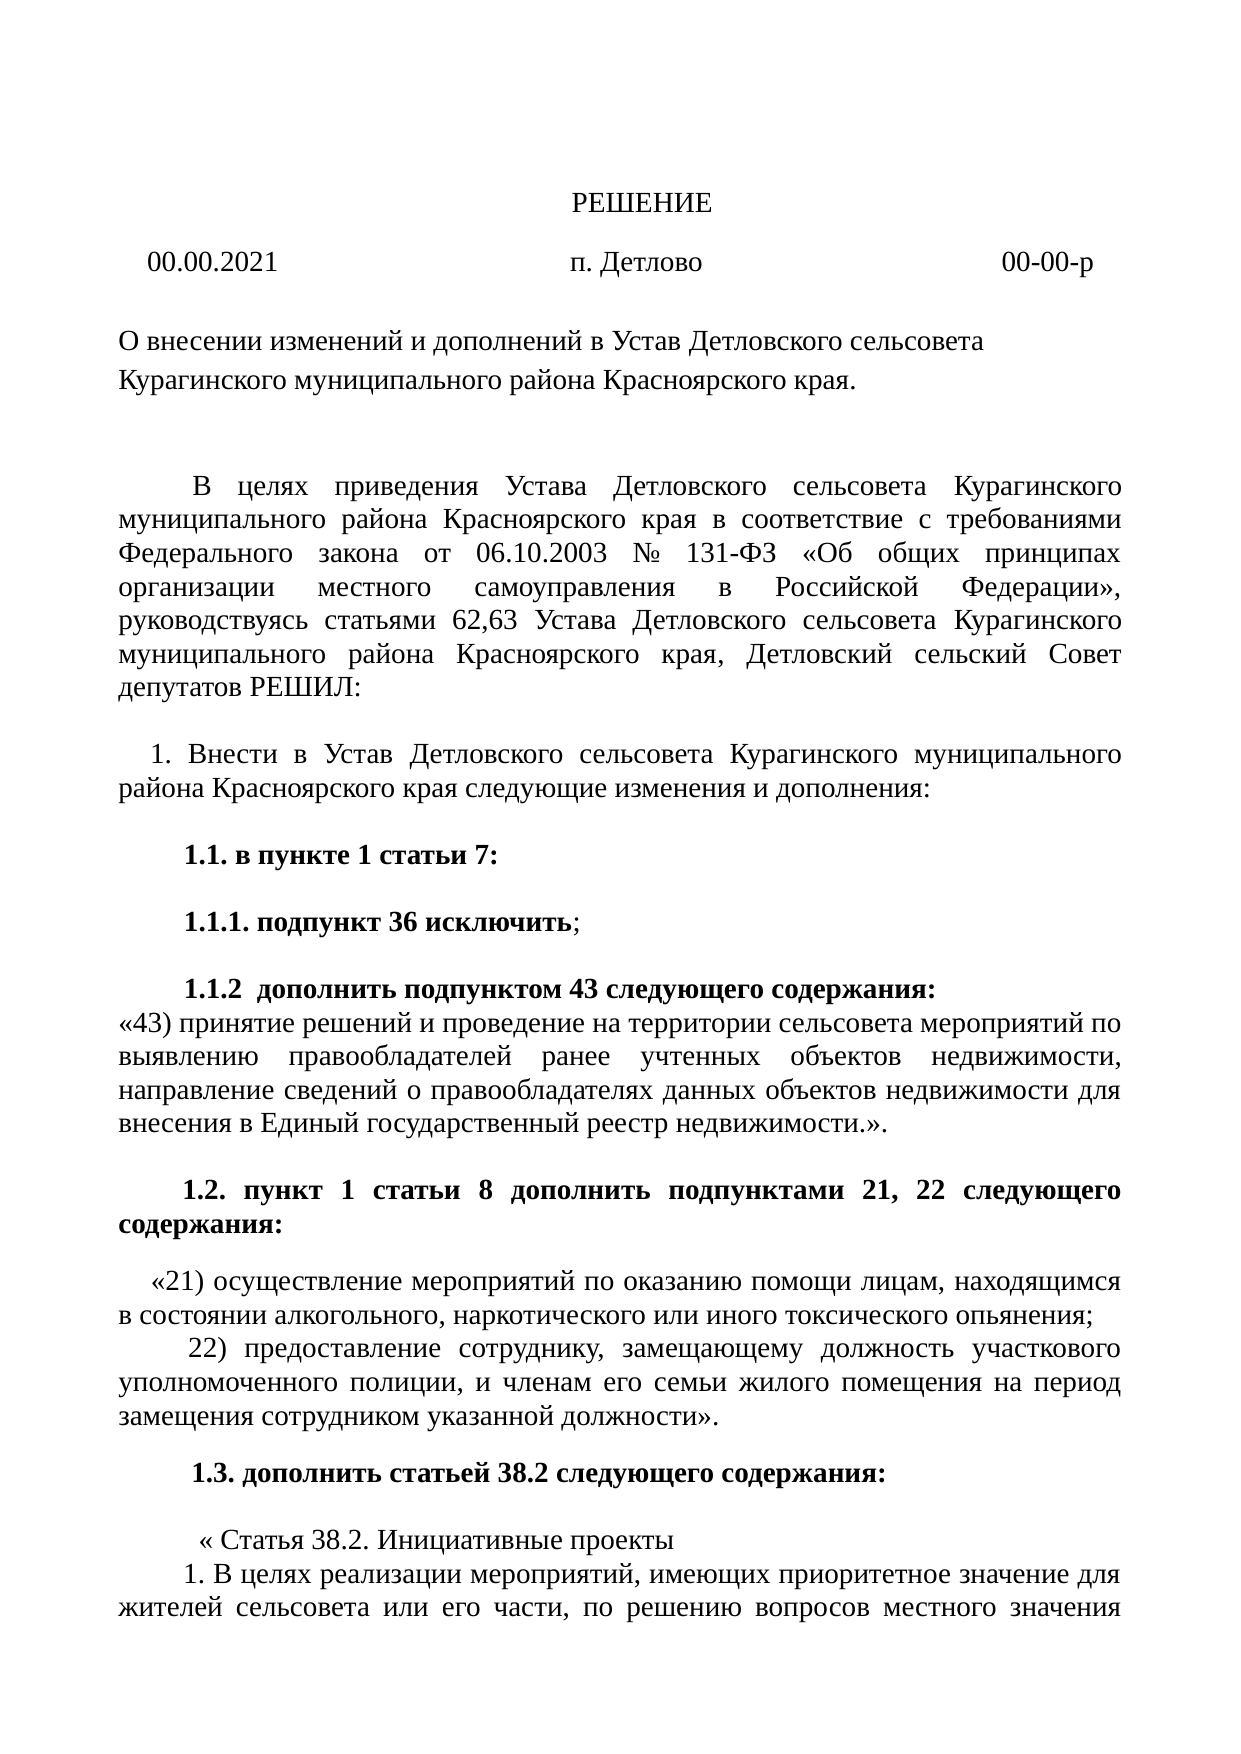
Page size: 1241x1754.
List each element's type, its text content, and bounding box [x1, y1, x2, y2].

text 1.3. дополнить статьей 38.2 следующего содержания: [118, 1455, 1122, 1489]
text 22) предоставление сотруднику, замещающему должность участкового уполномоченного полиции, и членам его семьи жилого помещения на период замещения сотрудником указанной должности». [118, 1331, 1122, 1431]
text 1.1. в пункте 1 статьи 7: [118, 837, 1122, 871]
text 1.1.1. подпункт 36 исключить; [118, 904, 1122, 938]
text « Статья 38.2. Инициативные проекты [118, 1522, 1122, 1556]
text 1.1.2 дополнить подпунктом 43 следующего содержания: [118, 971, 1122, 1005]
text «43) принятие решений и проведение на территории сельсовета мероприятий по выявлению правообладателей ранее учтенных объектов недвижимости, направление сведений о правообладателях данных объектов недвижимости для внесения в Единый государственный реестр недвижимости.». [118, 1005, 1122, 1139]
subtitle 00.00.2021 п. Детлово 00-00-р [118, 244, 1122, 277]
text «21) осуществление мероприятий по оказанию помощи лицам, находящимся в состоянии алкогольного, наркотического или иного токсического опьянения; [118, 1263, 1122, 1331]
text О внесении изменений и дополнений в Устав Детловского сельсовета Курагинского муниципального района Красноярского края. [118, 323, 1122, 395]
text В целях приведения Устава Детловского сельсовета Курагинского муниципального района Красноярского края в соответствие с требованиями Федерального закона от 06.10.2003 № 131-ФЗ «Об общих принципах организации местного самоуправления в Российской Федерации», руководствуясь статьями 62,63 Устава Детловского сельсовета Курагинского муниципального района Красноярского края, Детловский сельский Совет депутатов РЕШИЛ: [118, 468, 1122, 703]
text 1. В целях реализации мероприятий, имеющих приоритетное значение для жителей сельсовета или его части, по решению вопросов местного значения [118, 1556, 1122, 1623]
text 1. Внести в Устав Детловского сельсовета Курагинского муниципального района Красноярского края следующие изменения и дополнения: [118, 736, 1122, 803]
text 1.2. пункт 1 статьи 8 дополнить подпунктами 21, 22 следующего содержания: [118, 1172, 1122, 1239]
text РЕШЕНИЕ [118, 185, 1122, 219]
